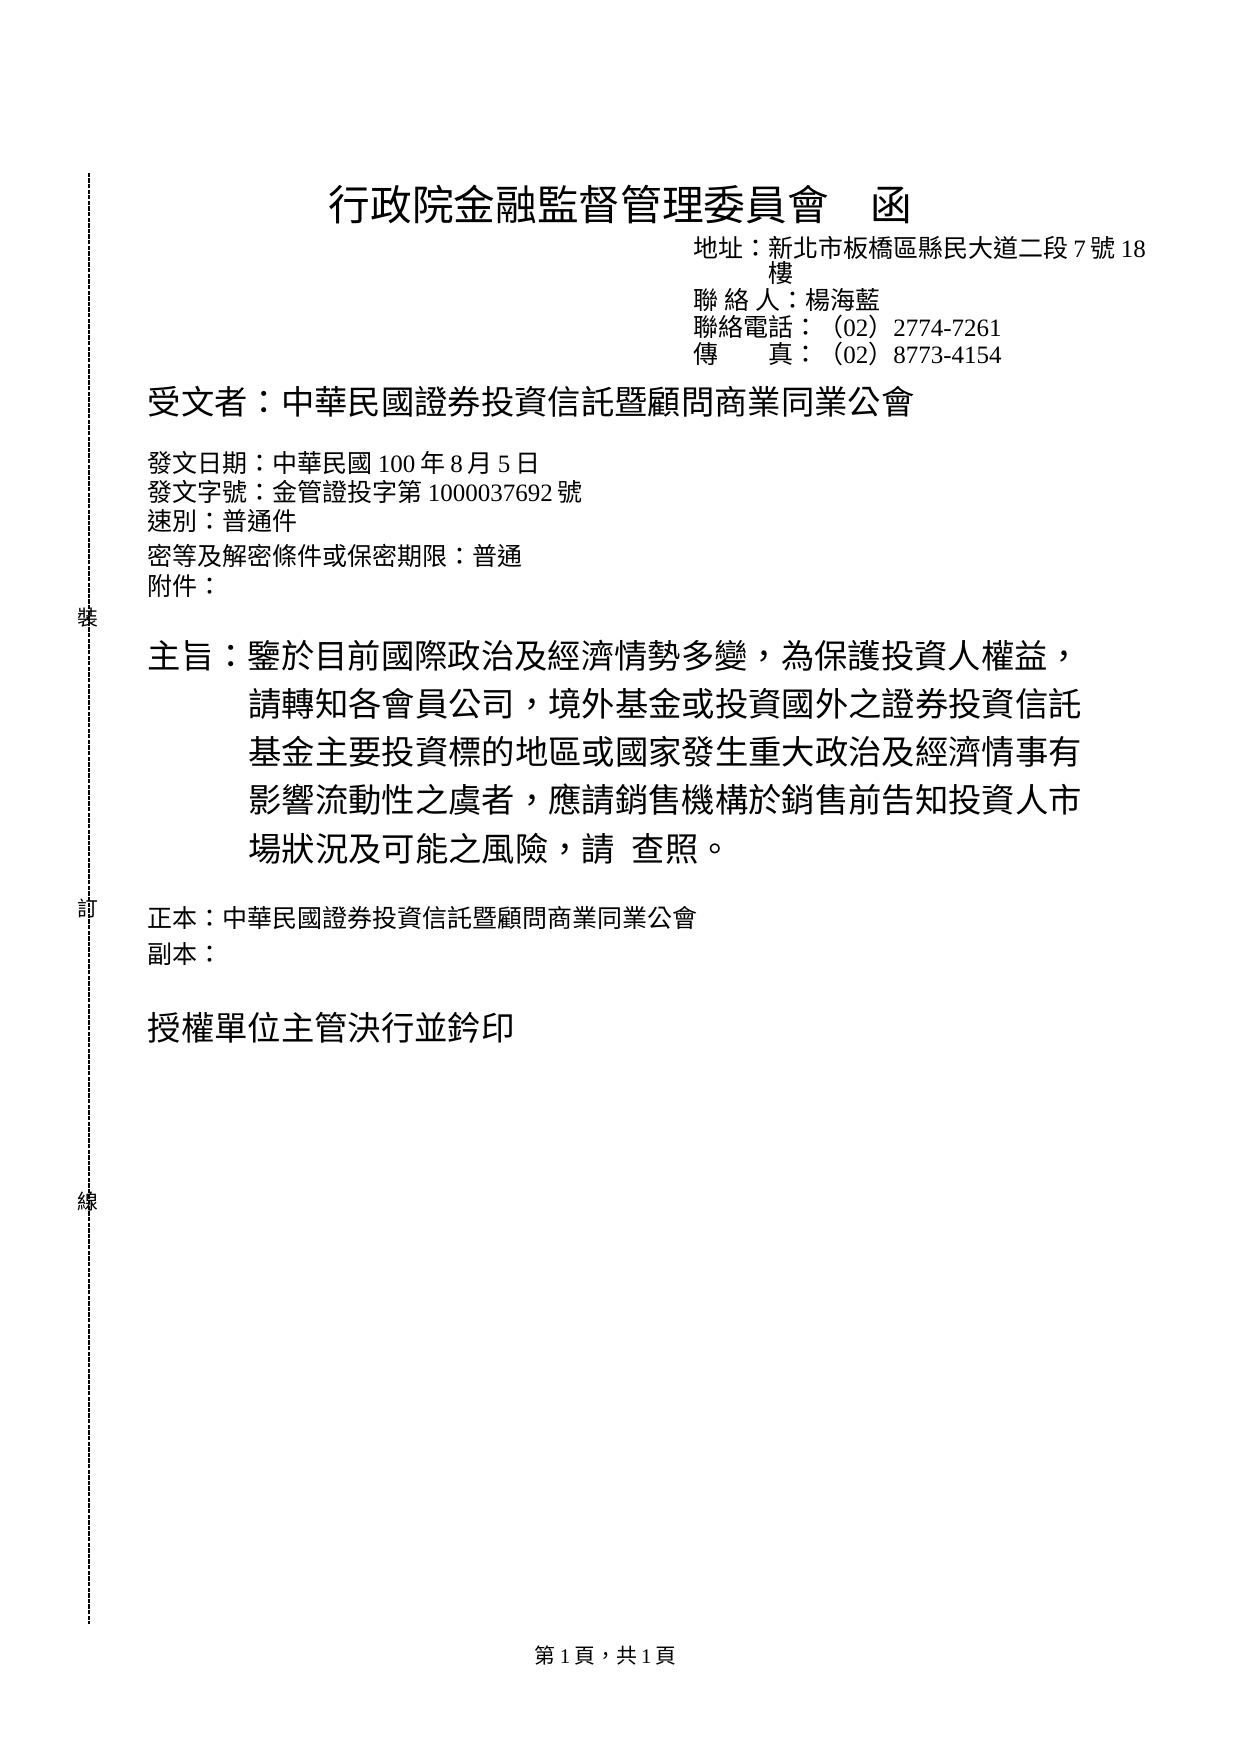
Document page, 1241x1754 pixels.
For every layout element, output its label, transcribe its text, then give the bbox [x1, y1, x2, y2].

text 地址：新北市板橋區縣民大道二段7號18樓 [693, 237, 1171, 287]
text 聯 絡 人：楊海藍 [693, 287, 1171, 314]
text 密等及解密條件或保密期限：普通 [148, 536, 1092, 572]
text 授權單位主管決行並鈐印 [148, 998, 1092, 1051]
text 發文字號：金管證投字第1000037692號 [148, 478, 1092, 507]
text 行政院金融監督管理委員會 函 [148, 174, 1092, 232]
text 正本：中華民國證券投資信託暨顧問商業同業公會 [148, 898, 1092, 934]
text 傳 真：（02）8773-4154 [693, 342, 1171, 369]
text 副本： [148, 934, 1092, 971]
text 受文者：中華民國證券投資信託暨顧問商業同業公會 [148, 372, 1092, 428]
text 速別：普通件 [148, 507, 1092, 536]
text 主旨：鑒於目前國際政治及經濟情勢多變，為保護投資人權益，請轉知各會員公司，境外基金或投資國外之證券投資信託基金主要投資標的地區或國家發生重大政治及經濟情事有影響流動性之虞者，應請銷售機構於銷售前告知投資人市場狀況及可能之風險，請 查照。 [148, 629, 1092, 871]
text 發文日期：中華民國100年8月5日 [148, 449, 1092, 478]
text 附件： [148, 572, 1092, 602]
text 聯絡電話：（02）2774-7261 [693, 314, 1171, 342]
